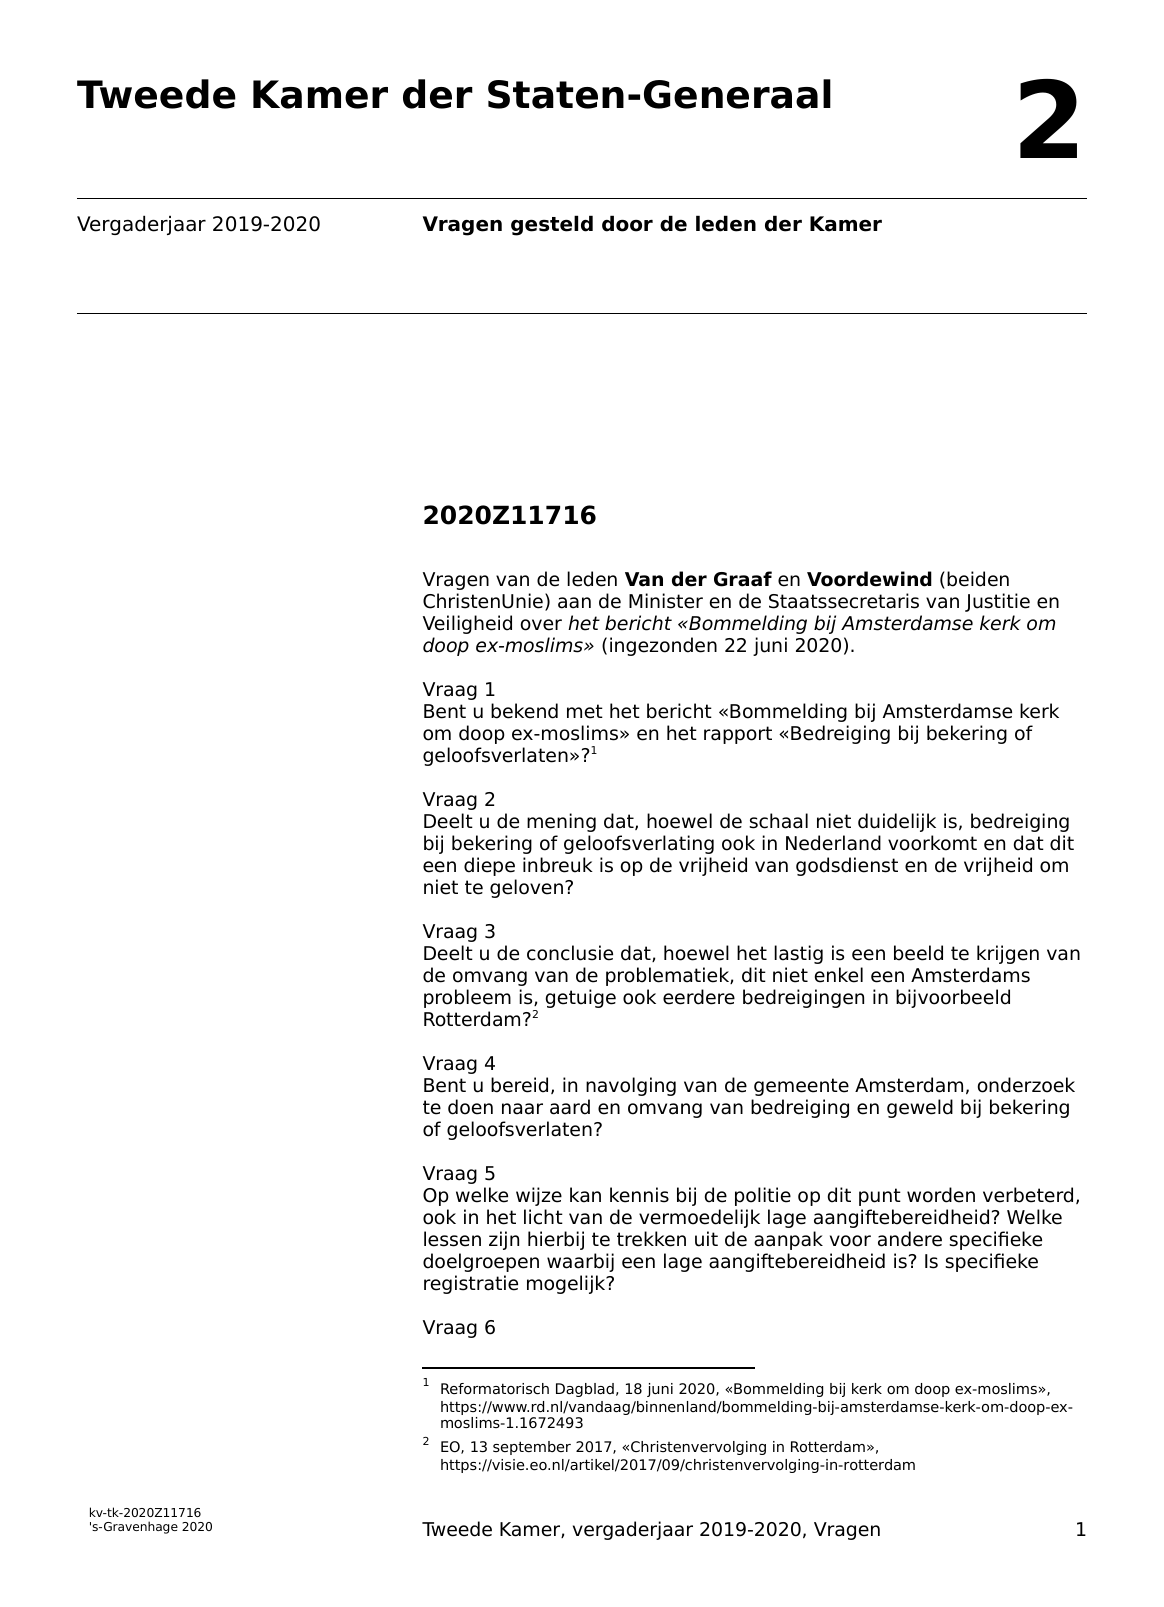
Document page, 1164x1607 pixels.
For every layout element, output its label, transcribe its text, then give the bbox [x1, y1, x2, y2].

text kv-tk-2020Z11716 [88, 1506, 323, 1520]
text 2020Z11716 [422, 501, 1087, 531]
text Vraag 5 [422, 1163, 1087, 1185]
text Reformatorisch Dagblad, 18 juni 2020, «Bommelding bij kerk om doop ex-moslims», https://www.rd.nl/vandaag/binnenland/bommelding-bij-amsterdamse-kerk-om-doop-ex-moslims-1.1672493 [422, 1377, 1087, 1432]
text Vraag 2 [422, 789, 1087, 811]
table_cell Vergaderjaar 2019-2020 [77, 199, 422, 313]
text Vraag 1 [422, 679, 1087, 701]
text Op welke wijze kan kennis bij de politie op dit punt worden verbeterd, ook in het licht van de vermoedelijk lage aangiftebereidheid? Welke lessen zijn hierbij te trekken uit de aanpak voor andere specifieke doelgroepen waarbij een lage aangiftebereidheid is? Is specifieke registratie mogelijk? [422, 1185, 1087, 1295]
text Vragen van de leden Van der Graaf en Voordewind (beiden ChristenUnie) aan de Minister en de Staatssecretaris van Justitie en Veiligheid over het bericht «Bommelding bij Amsterdamse kerk om doop ex-moslims» (ingezonden 22 juni 2020). [422, 569, 1087, 657]
text Deelt u de conclusie dat, hoewel het lastig is een beeld te krijgen van de omvang van de problematiek, dit niet enkel een Amsterdams probleem is, getuige ook eerdere bedreigingen in bijvoorbeeld Rotterdam? [422, 943, 1087, 1031]
text Vraag 6 [422, 1317, 1087, 1339]
text Bent u bereid, in navolging van de gemeente Amsterdam, onderzoek te doen naar aard en omvang van bedreiging en geweld bij bekering of geloofsverlaten? [422, 1075, 1087, 1141]
text Deelt u de mening dat, hoewel de schaal niet duidelijk is, bedreiging bij bekering of geloofsverlating ook in Nederland voorkomt en dat dit een diepe inbreuk is op de vrijheid van godsdienst en de vrijheid om niet te geloven? [422, 811, 1087, 899]
text Vraag 3 [422, 921, 1087, 943]
text Vraag 4 [422, 1053, 1087, 1075]
text 's-Gravenhage 2020 [88, 1520, 323, 1534]
table_header Tweede Kamer der Staten-Generaal [77, 59, 886, 198]
table_header 2 [886, 59, 1087, 198]
text Bent u bekend met het bericht «Bommelding bij Amsterdamse kerk om doop ex-moslims» en het rapport «Bedreiging bij bekering of geloofsverlaten»? [422, 701, 1087, 767]
text EO, 13 september 2017, «Christenvervolging in Rotterdam», https://visie.eo.nl/artikel/2017/09/christenvervolging-in-rotterdam [422, 1435, 1087, 1474]
table_cell Vragen gesteld door de leden der Kamer [422, 199, 1087, 313]
